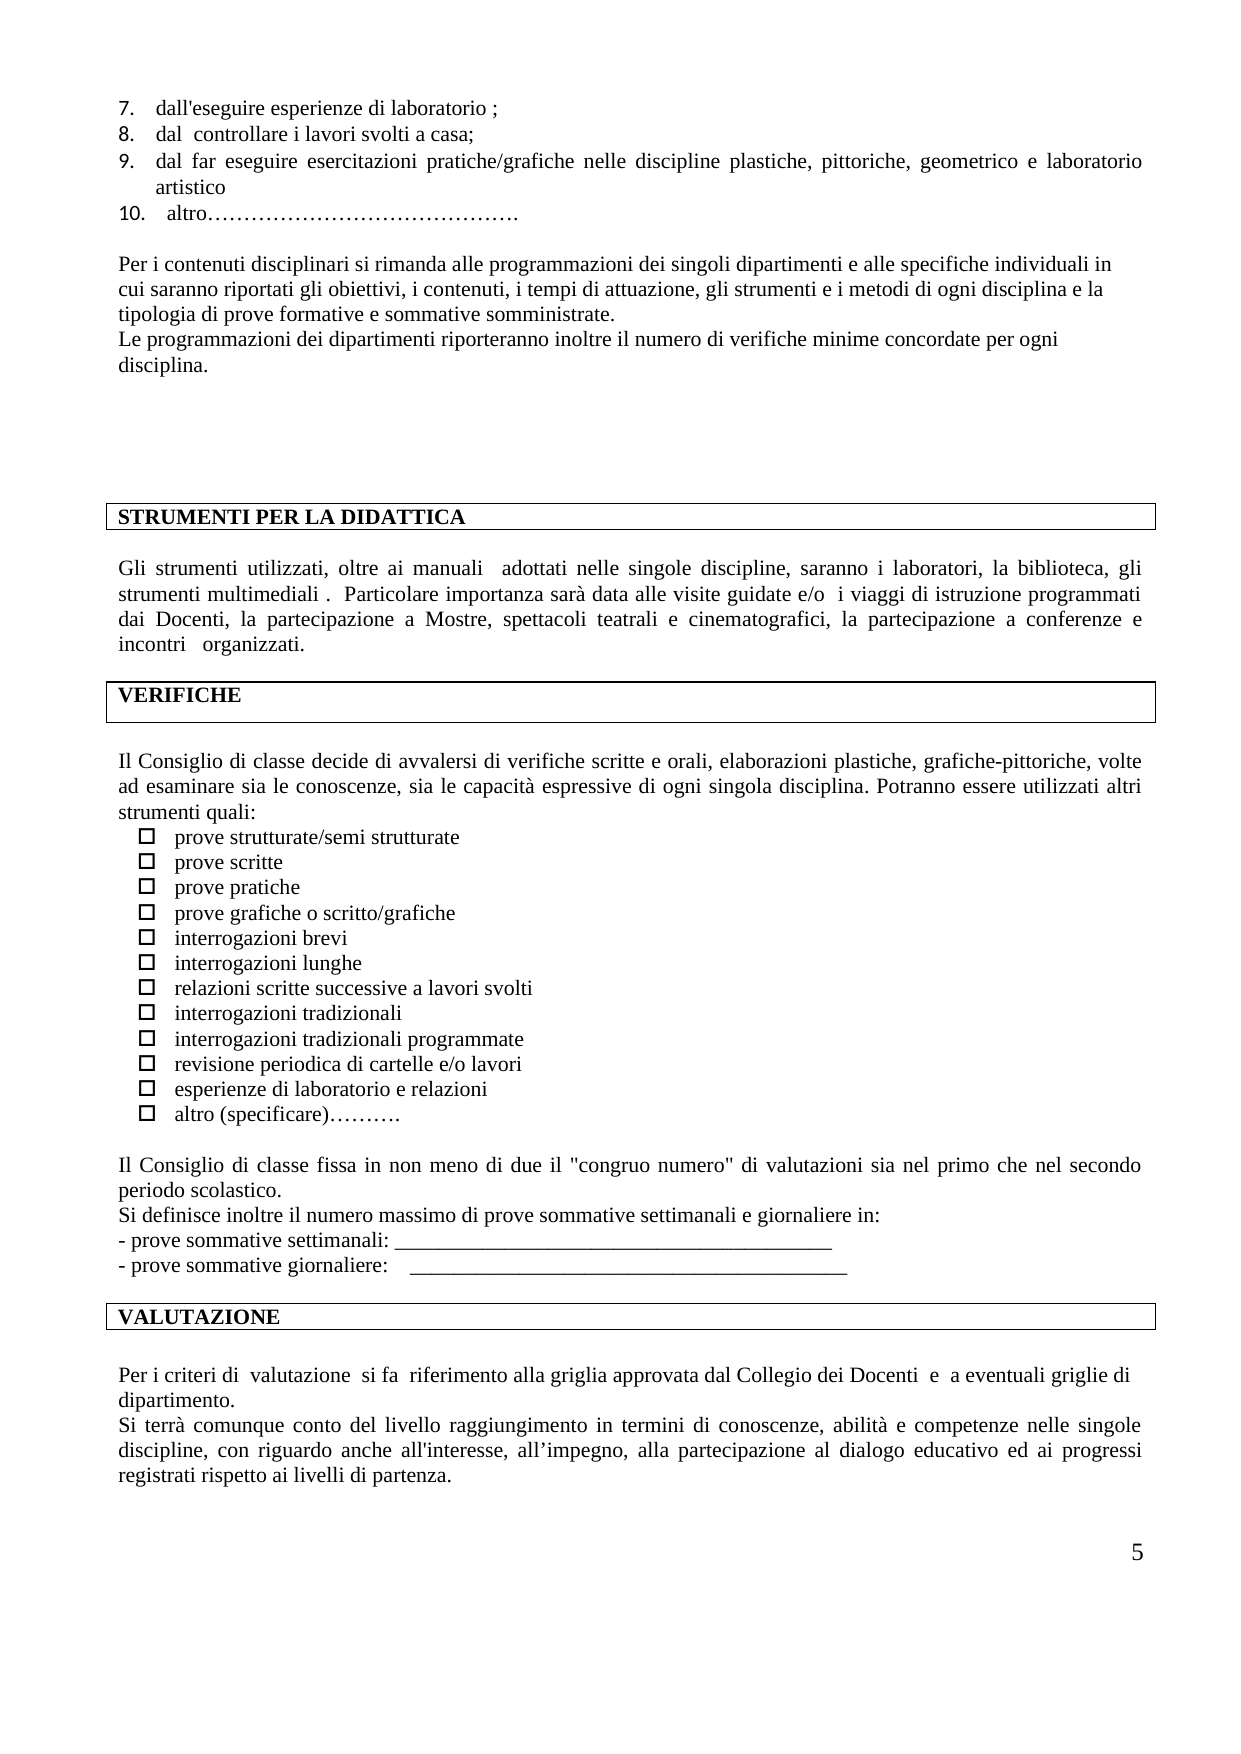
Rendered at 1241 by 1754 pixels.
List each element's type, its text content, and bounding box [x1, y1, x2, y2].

table_header VALUTAZIONE [107, 1304, 1155, 1329]
text Gli strumenti utilizzati, oltre ai manuali adottati nelle singole discipline, saranno i laboratori, la biblioteca, gli strumenti multimediali . Particolare importanza sarà data alle visite guidate e/o i viaggi di istruzione programmati dai Docenti, la partecipazione a Mostre, spettacoli teatrali e cinematografici, la partecipazione a conferenze e incontri organizzati. [118, 555, 1144, 656]
list prove strutturate/semi strutturate [137, 824, 1144, 849]
list altro……………………………………. [118, 199, 1144, 226]
list dal far eseguire esercitazioni pratiche/grafiche nelle discipline plastiche, pittoriche, geometrico e laboratorio artistico [118, 147, 1144, 199]
text Si terrà comunque conto del livello raggiungimento in termini di conoscenze, abilità e competenze nelle singole discipline, con riguardo anche all'interesse, all’impegno, alla partecipazione al dialogo educativo ed ai progressi registrati rispetto ai livelli di partenza. [118, 1412, 1144, 1488]
text Per i contenuti disciplinari si rimanda alle programmazioni dei singoli dipartimenti e alle specifiche individuali in cui saranno riportati gli obiettivi, i contenuti, i tempi di attuazione, gli strumenti e i metodi di ogni disciplina e la tipologia di prove formative e sommative somministrate. [118, 251, 1144, 326]
list relazioni scritte successive a lavori svolti [137, 975, 1144, 1000]
list dal controllare i lavori svolti a casa; [118, 120, 1144, 147]
table_header STRUMENTI PER LA DIDATTICA [107, 504, 1155, 529]
table_header VERIFICHE [107, 683, 1155, 722]
list esperienze di laboratorio e relazioni [137, 1076, 1144, 1101]
text Si definisce inoltre il numero massimo di prove sommative settimanali e giornaliere in: [118, 1202, 1144, 1227]
list interrogazioni tradizionali programmate [137, 1026, 1144, 1051]
list interrogazioni brevi [137, 925, 1144, 950]
text Il Consiglio di classe decide di avvalersi di verifiche scritte e orali, elaborazioni plastiche, grafiche-pittoriche, volte ad esaminare sia le conoscenze, sia le capacità espressive di ogni singola disciplina. Potranno essere utilizzati altri strumenti quali: [118, 748, 1144, 824]
list dall'eseguire esperienze di laboratorio ; [118, 94, 1144, 120]
list altro (specificare)………. [137, 1101, 1144, 1126]
text - prove sommative settimanali: ________________________________________ [118, 1227, 1144, 1252]
list prove scritte [137, 849, 1144, 874]
list interrogazioni lunghe [137, 950, 1144, 975]
text Le programmazioni dei dipartimenti riporteranno inoltre il numero di verifiche minime concordate per ogni disciplina. [118, 326, 1144, 377]
list interrogazioni tradizionali [137, 1000, 1144, 1026]
list revisione periodica di cartelle e/o lavori [137, 1051, 1144, 1076]
text Il Consiglio di classe fissa in non meno di due il "congruo numero" di valutazioni sia nel primo che nel secondo periodo scolastico. [118, 1152, 1144, 1202]
list prove grafiche o scritto/grafiche [137, 899, 1144, 925]
list prove pratiche [137, 874, 1144, 899]
text Per i criteri di valutazione si fa riferimento alla griglia approvata dal Collegio dei Docenti e a eventuali griglie di dipartimento. [118, 1362, 1144, 1412]
text - prove sommative giornaliere: ________________________________________ [118, 1252, 1144, 1278]
